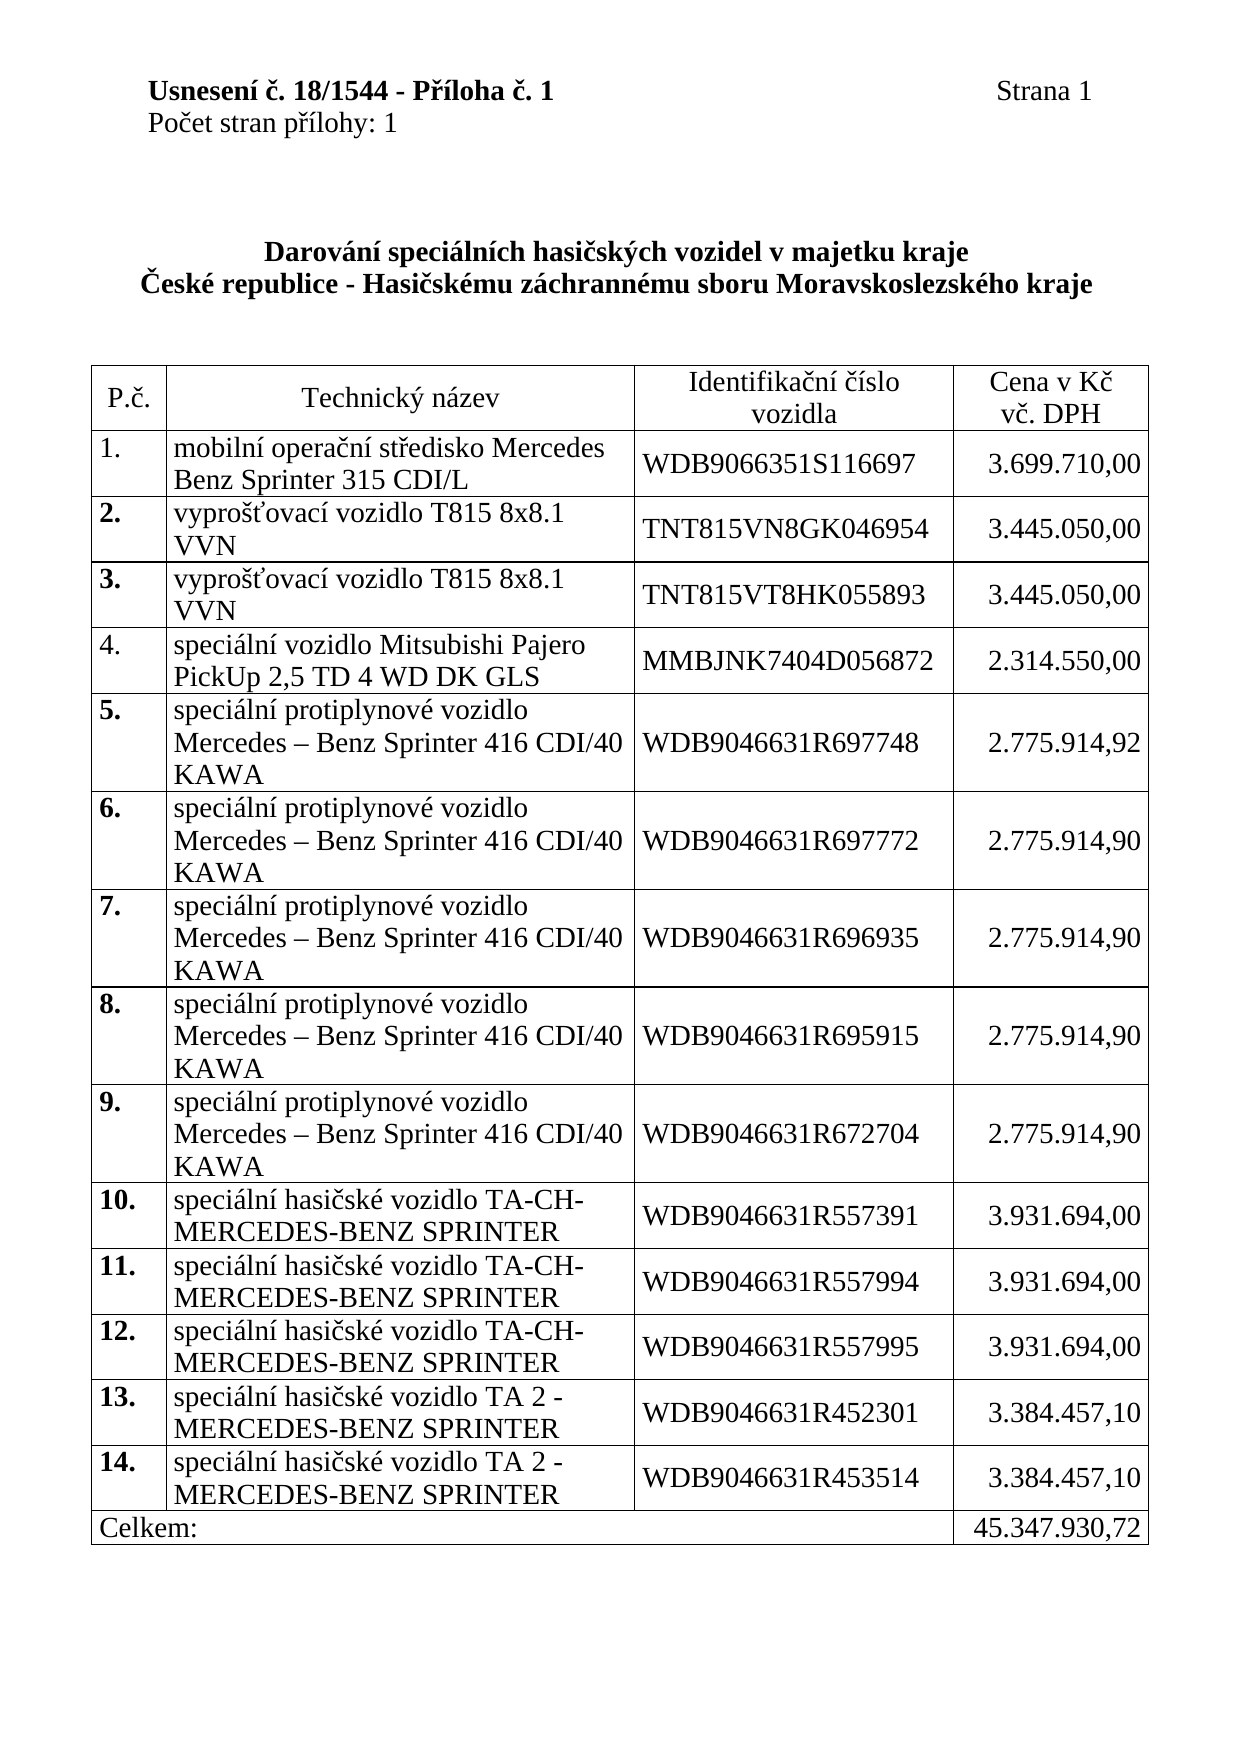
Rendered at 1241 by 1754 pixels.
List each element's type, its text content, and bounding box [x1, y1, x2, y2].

table_cell speciální protiplynové vozidlo Mercedes – Benz Sprinter 416 CDI/40 KAWA [167, 792, 634, 888]
table_cell [92, 1315, 166, 1379]
table_cell [92, 497, 166, 561]
table_cell 2.775.914,92 [954, 694, 1148, 791]
table_cell WDB9046631R697772 [635, 792, 953, 888]
table_cell TNT815VN8GK046954 [635, 497, 953, 561]
table_cell [92, 1380, 166, 1445]
table_cell speciální protiplynové vozidlo Mercedes – Benz Sprinter 416 CDI/40 KAWA [167, 1085, 634, 1182]
table_cell speciální hasičské vozidlo TA 2 -MERCEDES-BENZ SPRINTER [167, 1446, 634, 1510]
table_cell speciální protiplynové vozidlo Mercedes – Benz Sprinter 416 CDI/40 KAWA [167, 890, 634, 986]
table_cell 3.445.050,00 [954, 563, 1148, 627]
table_cell 2.775.914,90 [954, 1085, 1148, 1182]
table_cell WDB9066351S116697 [635, 431, 953, 496]
table_header Cena v Kč vč. DPH [954, 366, 1148, 430]
table_cell vyprošťovací vozidlo T815 8x8.1 VVN [167, 563, 634, 627]
table_cell 3.445.050,00 [954, 497, 1148, 561]
table_cell [92, 694, 166, 791]
table_cell speciální hasičské vozidlo TA-CH-MERCEDES-BENZ SPRINTER [167, 1249, 634, 1313]
table_cell [92, 1249, 166, 1313]
table_header Technický název [167, 366, 634, 430]
table_cell 3.931.694,00 [954, 1249, 1148, 1313]
table_cell Celkem: [92, 1511, 953, 1544]
table_cell 2.775.914,90 [954, 792, 1148, 888]
table_cell 3.384.457,10 [954, 1380, 1148, 1445]
table_header P.č. [92, 366, 166, 430]
table_cell 3.384.457,10 [954, 1446, 1148, 1510]
table_cell TNT815VT8HK055893 [635, 563, 953, 627]
table_cell WDB9046631R695915 [635, 988, 953, 1084]
table_cell WDB9046631R697748 [635, 694, 953, 791]
table_cell speciální hasičské vozidlo TA-CH-MERCEDES-BENZ SPRINTER [167, 1183, 634, 1248]
table_cell speciální hasičské vozidlo TA-CH-MERCEDES-BENZ SPRINTER [167, 1315, 634, 1379]
table_cell MMBJNK7404D056872 [635, 628, 953, 693]
table_cell [92, 792, 166, 888]
table_cell WDB9046631R557995 [635, 1315, 953, 1379]
text Darování speciálních hasičských vozidel v majetku kraje České republice - Hasičskému záchrannému sboru Moravskoslezského kraje [91, 235, 1141, 300]
table_cell [92, 1085, 166, 1182]
table_cell 3.931.694,00 [954, 1315, 1148, 1379]
table_cell [92, 563, 166, 627]
table_cell WDB9046631R696935 [635, 890, 953, 986]
table_cell WDB9046631R453514 [635, 1446, 953, 1510]
table_cell 2.775.914,90 [954, 890, 1148, 986]
table_cell vyprošťovací vozidlo T815 8x8.1 VVN [167, 497, 634, 561]
table_cell WDB9046631R557994 [635, 1249, 953, 1313]
table_cell [92, 1446, 166, 1510]
table_cell 3.699.710,00 [954, 431, 1148, 496]
table_cell [92, 988, 166, 1084]
table_cell speciální hasičské vozidlo TA 2 -MERCEDES-BENZ SPRINTER [167, 1380, 634, 1445]
table_cell speciální vozidlo Mitsubishi Pajero PickUp 2,5 TD 4 WD DK GLS [167, 628, 634, 693]
table_cell 45.347.930,72 [954, 1511, 1148, 1544]
table_cell mobilní operační středisko Mercedes Benz Sprinter 315 CDI/L [167, 431, 634, 496]
table_header Identifikační číslo vozidla [635, 366, 953, 430]
table_cell [92, 431, 166, 496]
table_cell WDB9046631R452301 [635, 1380, 953, 1445]
table_cell WDB9046631R557391 [635, 1183, 953, 1248]
table_cell speciální protiplynové vozidlo Mercedes – Benz Sprinter 416 CDI/40 KAWA [167, 988, 634, 1084]
table_cell 2.314.550,00 [954, 628, 1148, 693]
table_cell 3.931.694,00 [954, 1183, 1148, 1248]
table_cell 2.775.914,90 [954, 988, 1148, 1084]
table_cell [92, 1183, 166, 1248]
table_cell [92, 628, 166, 693]
table_cell [92, 890, 166, 986]
table_cell speciální protiplynové vozidlo Mercedes – Benz Sprinter 416 CDI/40 KAWA [167, 694, 634, 791]
table_cell WDB9046631R672704 [635, 1085, 953, 1182]
